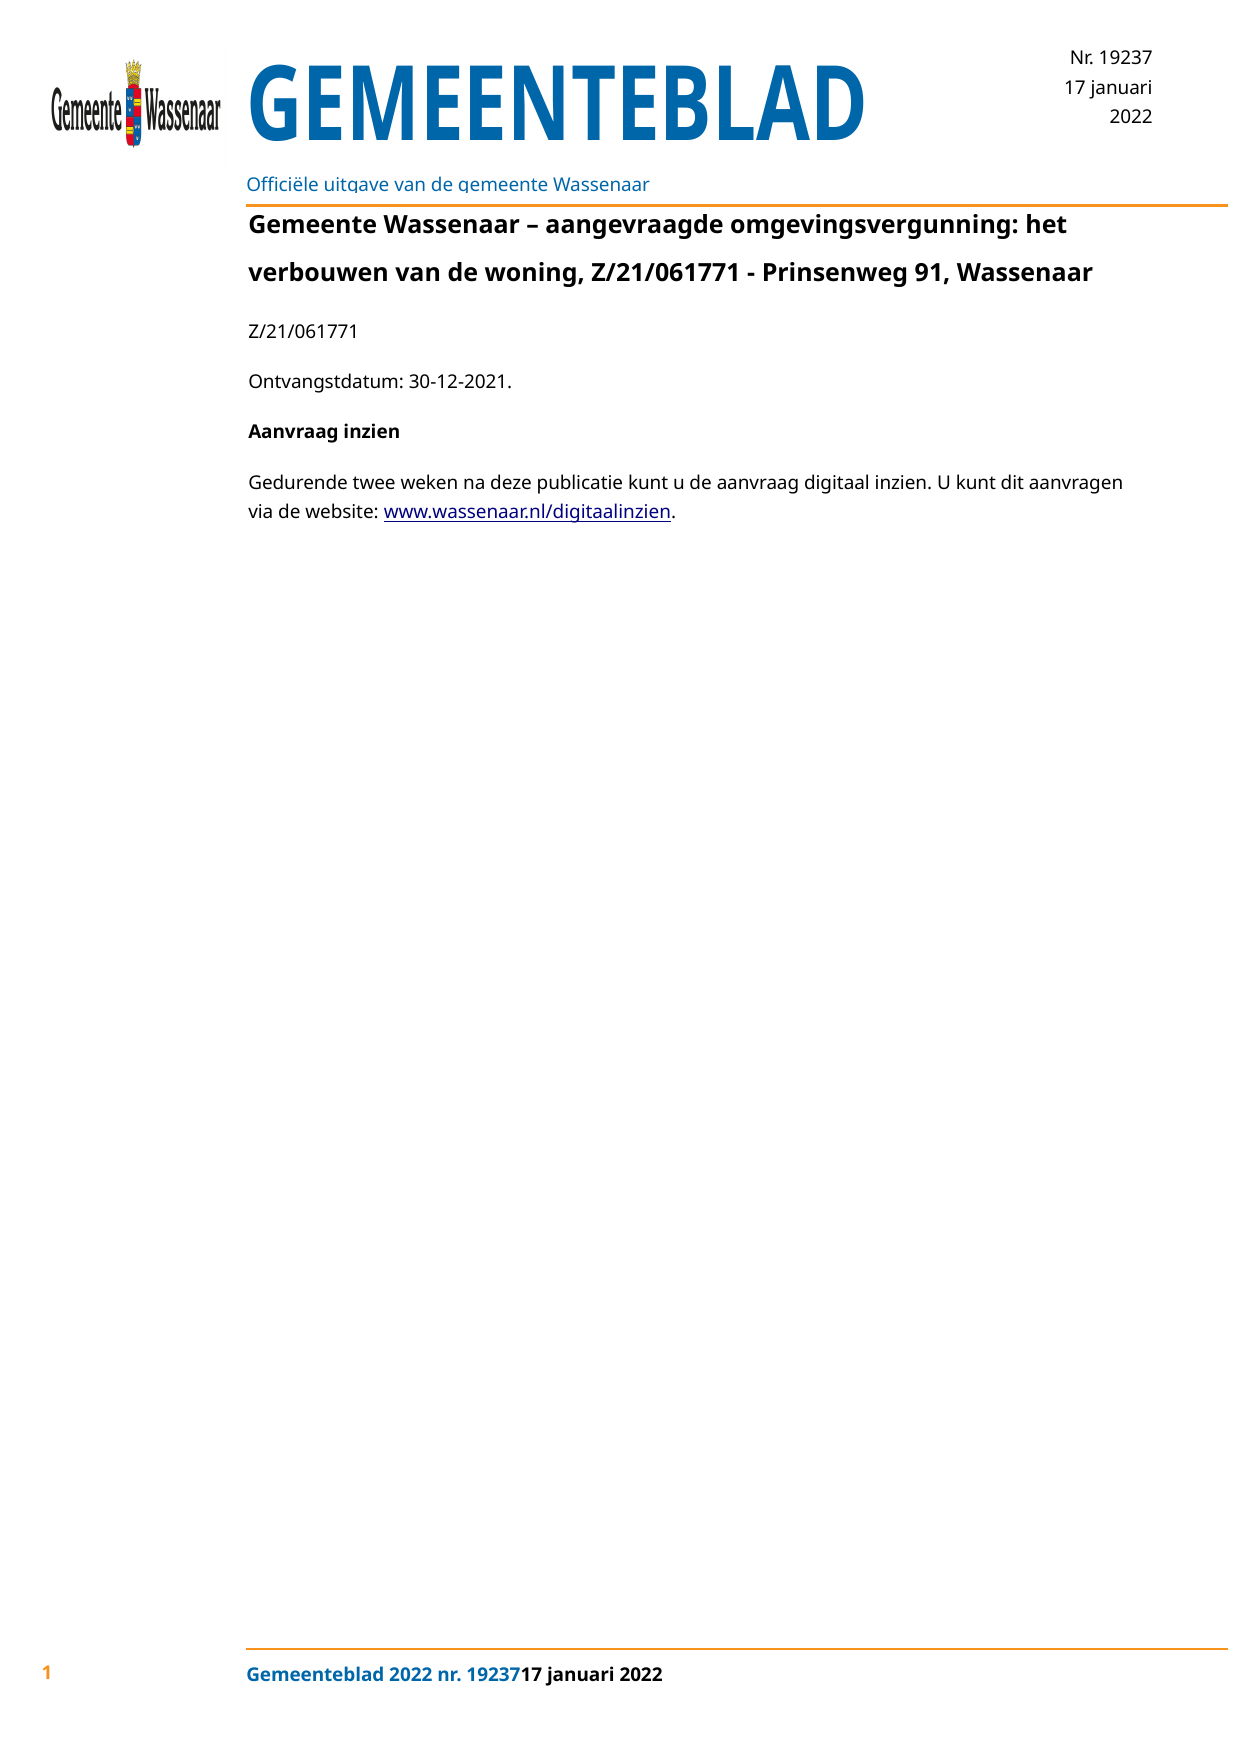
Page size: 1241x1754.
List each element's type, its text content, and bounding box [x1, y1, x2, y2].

text Aanvraag inzien [248, 419, 1152, 444]
text Z/21/061771 [248, 318, 1152, 344]
text Gemeente Wassenaar – aangevraagde omgevingsvergunning: het verbouwen van de woning, Z/21/061771 - Prinsenweg 91, Wassenaar [248, 207, 1152, 288]
picture [41, 47, 231, 172]
text Ontvangstdatum: 30-12-2021. [248, 368, 1152, 394]
text Gedurende twee weken na deze publicatie kunt u de aanvraag digitaal inzien. U kunt dit aanvragen via de website: www.wassenaar.nl/digitaalinzien. [248, 469, 1152, 524]
